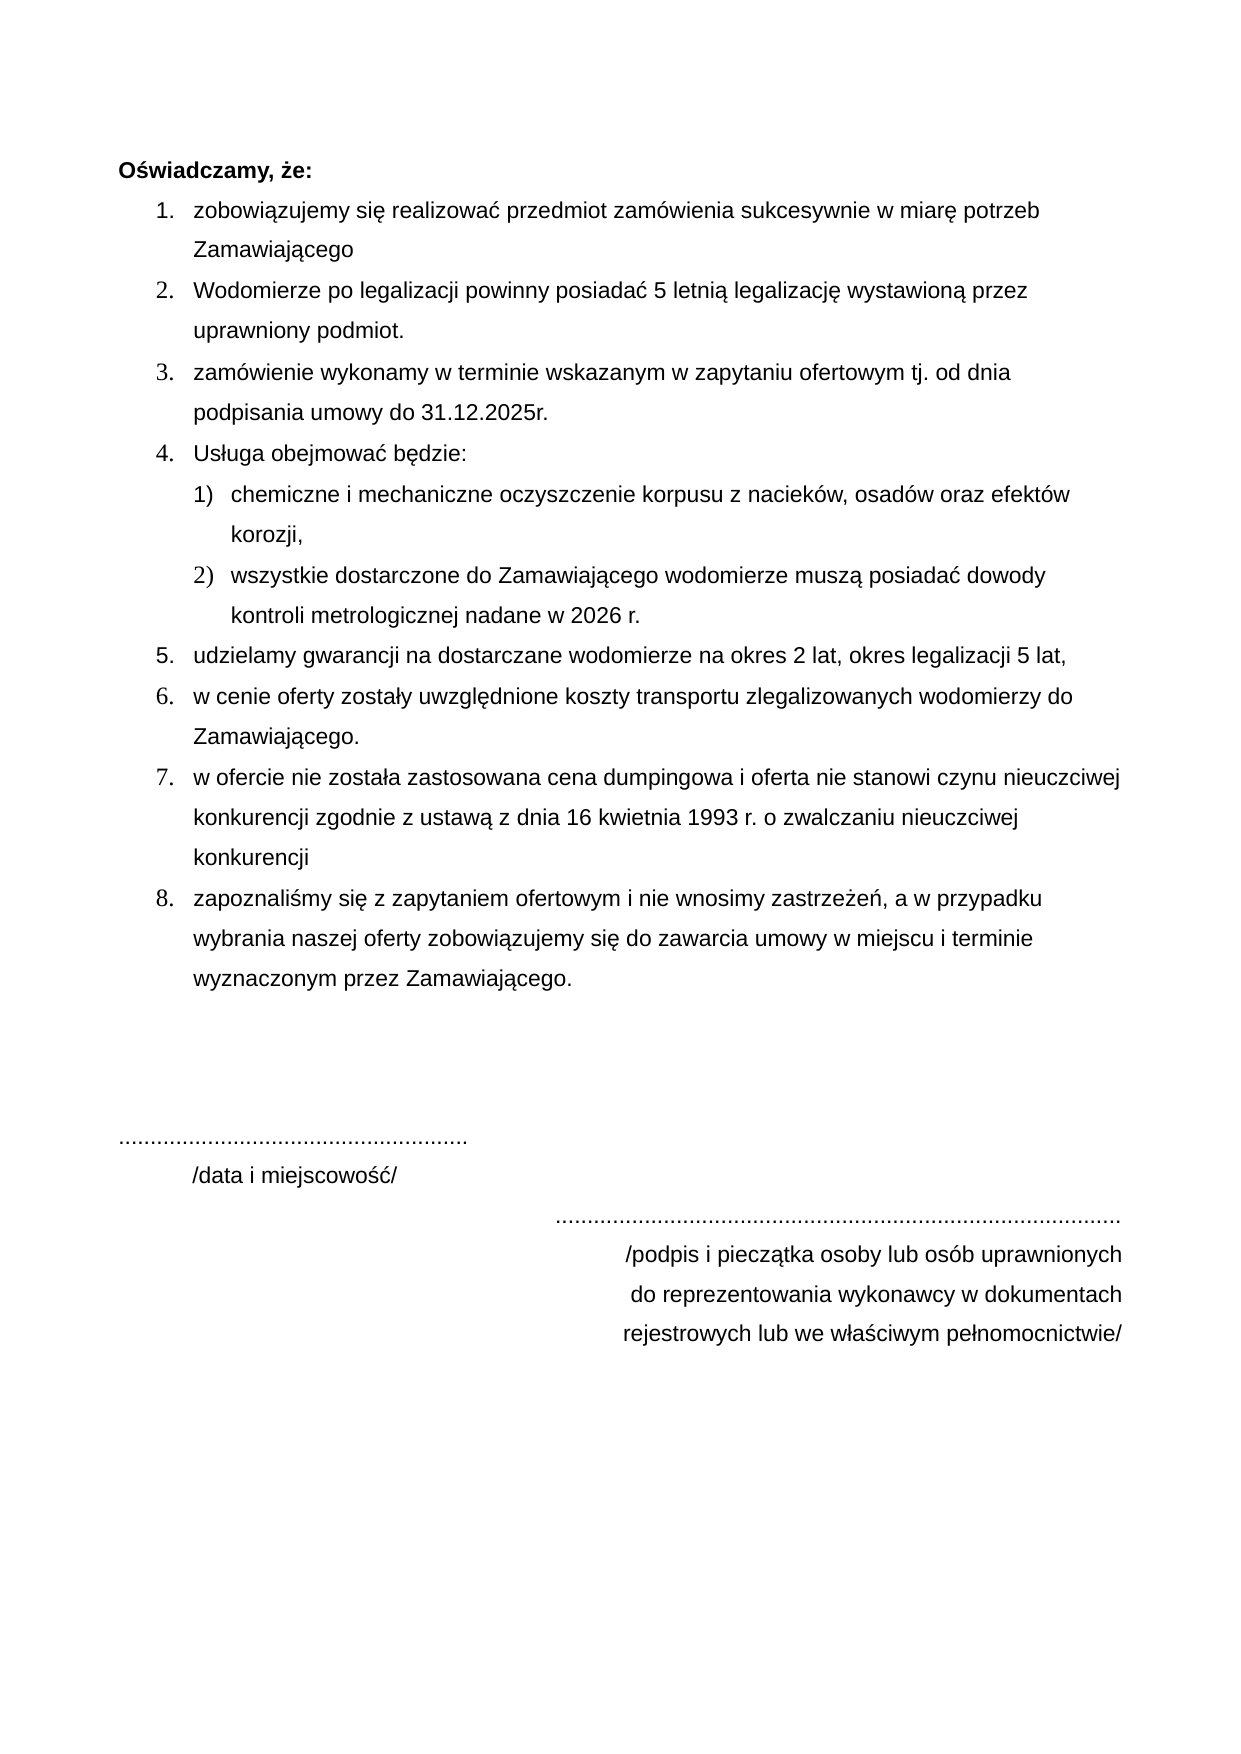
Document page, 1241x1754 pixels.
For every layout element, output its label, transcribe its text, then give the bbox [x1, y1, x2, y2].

list zobowiązujemy się realizować przedmiot zamówienia sukcesywnie w miarę potrzeb Zamawiającego [156, 197, 1122, 262]
text do reprezentowania wykonawcy w dokumentach [118, 1281, 1122, 1307]
list w cenie oferty zostały uwzględnione koszty transportu zlegalizowanych wodomierzy do Zamawiającego. [156, 681, 1122, 749]
list zamówienie wykonamy w terminie wskazanym w zapytaniu ofertowym tj. od dnia podpisania umowy do 31.12.2025r. [156, 357, 1122, 425]
text Oświadczamy, że: [118, 157, 1122, 183]
list w ofercie nie została zastosowana cena dumpingowa i oferta nie stanowi czynu nieuczciwej konkurencji zgodnie z ustawą z dnia 16 kwietnia 1993 r. o zwalczaniu nieuczciwej konkurencji [156, 762, 1122, 870]
list zapoznaliśmy się z zapytaniem ofertowym i nie wnosimy zastrzeżeń, a w przypadku wybrania naszej oferty zobowiązujemy się do zawarcia umowy w miejscu i terminie wyznaczonym przez Zamawiającego. [156, 883, 1122, 991]
list wszystkie dostarczone do Zamawiającego wodomierze muszą posiadać dowody kontroli metrologicznej nadane w 2026 r. [193, 560, 1122, 628]
text /podpis i pieczątka osoby lub osób uprawnionych [118, 1241, 1122, 1267]
text rejestrowych lub we właściwym pełnomocnictwie/ [118, 1320, 1122, 1346]
list Usługa obejmować będzie: [156, 438, 1122, 467]
list chemiczne i mechaniczne oczyszczenie korpusu z nacieków, osadów oraz efektów korozji, [193, 481, 1122, 547]
text ......................................................................................... [118, 1202, 1122, 1228]
list Wodomierze po legalizacji powinny posiadać 5 letnią legalizację wystawioną przez uprawniony podmiot. [156, 276, 1122, 344]
text /data i miejscowość/ [118, 1162, 1122, 1188]
list udzielamy gwarancji na dostarczane wodomierze na okres 2 lat, okres legalizacji 5 lat, [156, 642, 1122, 668]
text ....................................................... [118, 1123, 1122, 1149]
